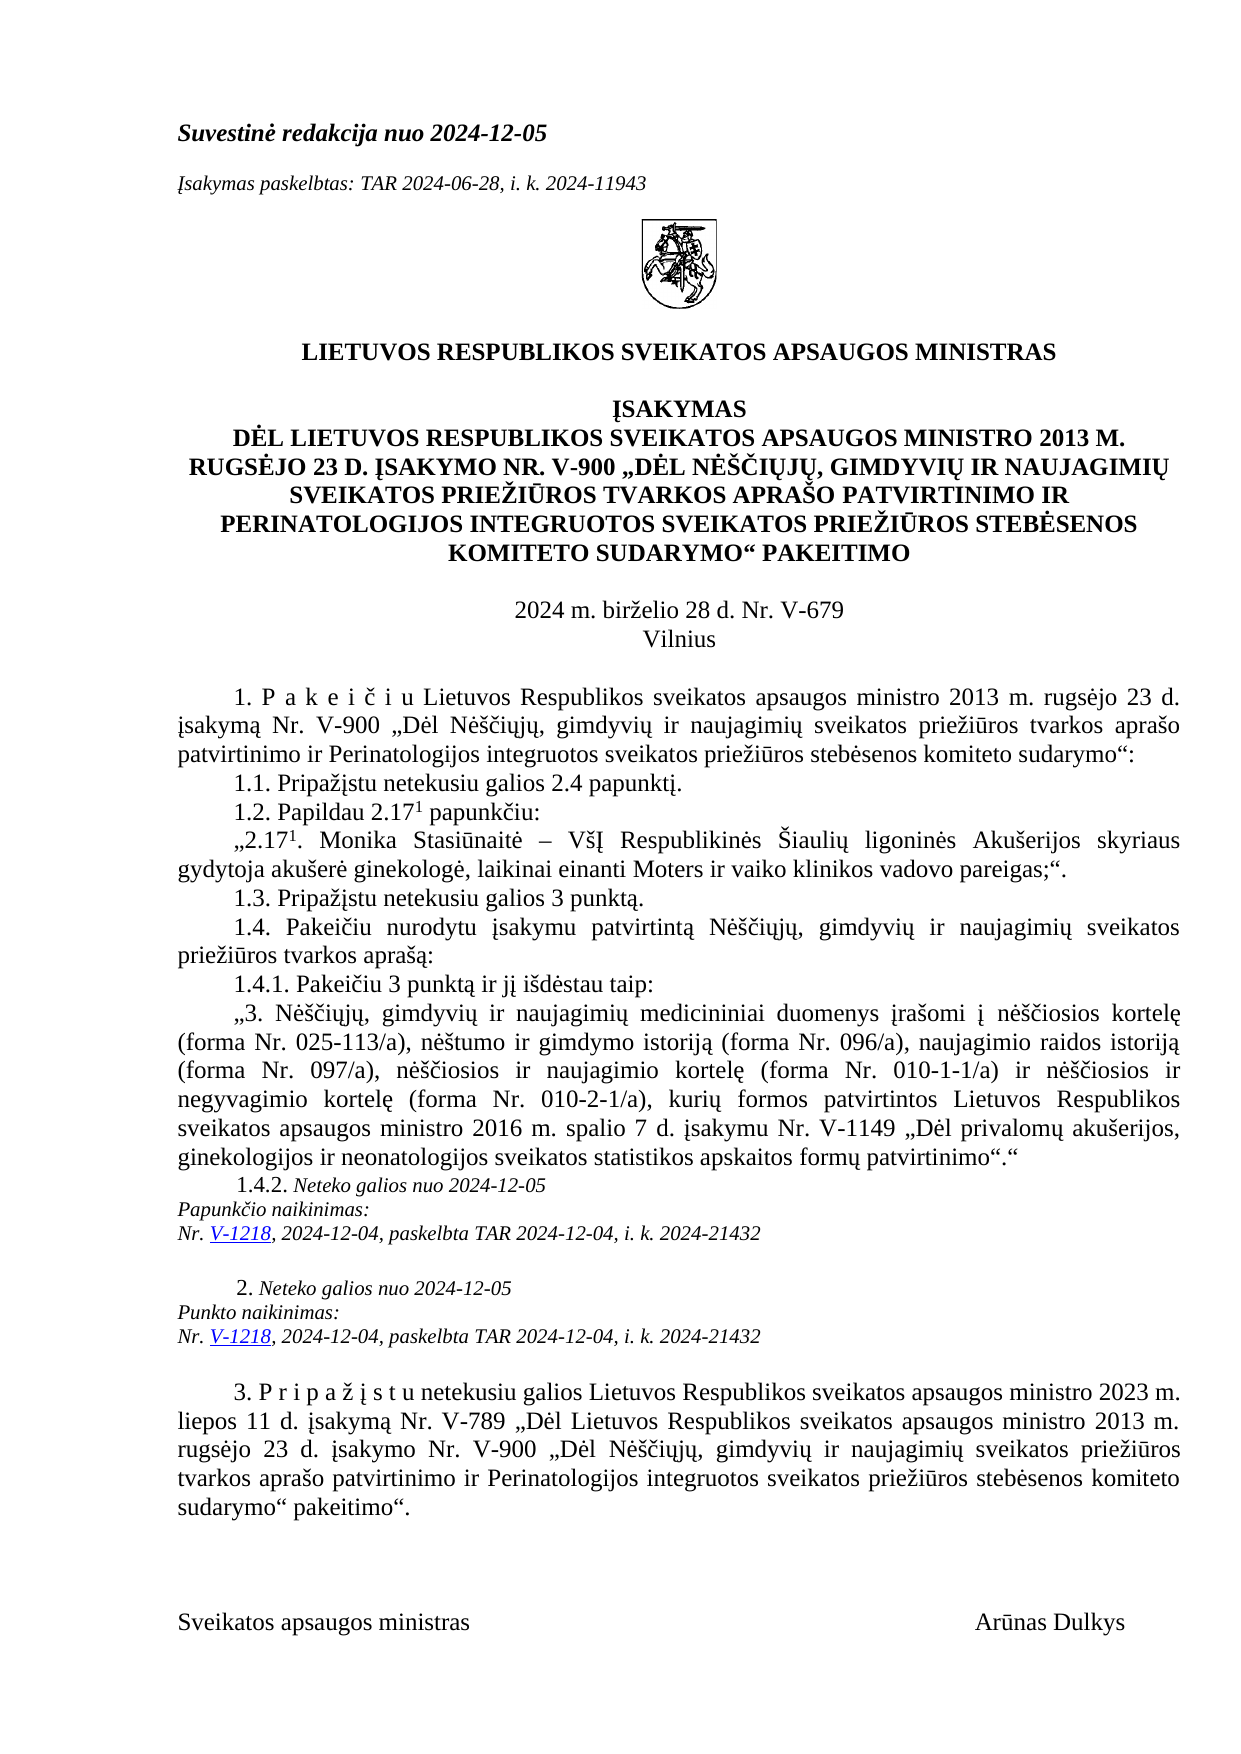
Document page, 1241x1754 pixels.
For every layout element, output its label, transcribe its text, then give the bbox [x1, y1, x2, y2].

text 1.4.2. Neteko galios nuo 2024-12-05 [177, 1171, 1181, 1197]
text 3. P r i p a ž į s t u netekusiu galios Lietuvos Respublikos sveikatos apsaugos ministro 2023 m. liepos 11 d. įsakymą Nr. V-789 „Dėl Lietuvos Respublikos sveikatos apsaugos ministro 2013 m. rugsėjo 23 d. įsakymo Nr. V-900 „Dėl Nėščiųjų, gimdyvių ir naujagimių sveikatos priežiūros tvarkos aprašo patvirtinimo ir Perinatologijos integruotos sveikatos priežiūros stebėsenos komiteto sudarymo“ pakeitimo“. [177, 1377, 1181, 1521]
text Nr. V-1218, 2024-12-04, paskelbta TAR 2024-12-04, i. k. 2024-21432 [177, 1324, 1181, 1348]
text Sveikatos apsaugos ministras Arūnas Dulkys [177, 1607, 1181, 1636]
text ĮSAKYMAS [177, 394, 1181, 423]
text 1.4. Pakeičiu nurodytu įsakymu patvirtintą Nėščiųjų, gimdyvių ir naujagimių sveikatos priežiūros tvarkos aprašą: [177, 912, 1181, 969]
text 1. P a k e i č i u Lietuvos Respublikos sveikatos apsaugos ministro 2013 m. rugsėjo 23 d. įsakymą Nr. V-900 „Dėl Nėščiųjų, gimdyvių ir naujagimių sveikatos priežiūros tvarkos aprašo patvirtinimo ir Perinatologijos integruotos sveikatos priežiūros stebėsenos komiteto sudarymo“: [177, 682, 1181, 768]
text Nr. V-1218, 2024-12-04, paskelbta TAR 2024-12-04, i. k. 2024-21432 [177, 1221, 1181, 1245]
text 1.2. Papildau 2.171 papunkčiu: [177, 797, 1181, 826]
text Papunkčio naikinimas: [177, 1197, 1181, 1221]
text DĖL LIETUVOS RESPUBLIKOS SVEIKATOS APSAUGOS MINISTRO 2013 M. RUGSĖJO 23 D. ĮSAKYMO NR. V-900 „DĖL NĖŠČIŲJŲ, GIMDYVIŲ IR NAUJAGIMIŲ SVEIKATOS PRIEŽIŪROS TVARKOS APRAŠO PATVIRTINIMO IR PERINATOLOGIJOS INTEGRUOTOS SVEIKATOS PRIEŽIŪROS STEBĖSENOS KOMITETO SUDARYMO“ PAKEITIMO [177, 423, 1181, 567]
text Įsakymas paskelbtas: TAR 2024-06-28, i. k. 2024-11943 [177, 171, 1181, 195]
text Suvestinė redakcija nuo 2024-12-05 [177, 118, 1181, 147]
text Punkto naikinimas: [177, 1300, 1181, 1324]
text 1.4.1. Pakeičiu 3 punktą ir jį išdėstau taip: [177, 969, 1181, 998]
text 1.1. Pripažįstu netekusiu galios 2.4 papunktį. [177, 768, 1181, 797]
text „3. Nėščiųjų, gimdyvių ir naujagimių medicininiai duomenys įrašomi į nėščiosios kortelę (forma Nr. 025-113/a), nėštumo ir gimdymo istoriją (forma Nr. 096/a), naujagimio raidos istoriją (forma Nr. 097/a), nėščiosios ir naujagimio kortelę (forma Nr. 010-1-1/a) ir nėščiosios ir negyvagimio kortelę (forma Nr. 010-2-1/a), kurių formos patvirtintos Lietuvos Respublikos sveikatos apsaugos ministro 2016 m. spalio 7 d. įsakymu Nr. V-1149 „Dėl privalomų akušerijos, ginekologijos ir neonatologijos sveikatos statistikos apskaitos formų patvirtinimo“.“ [177, 998, 1181, 1171]
text 1.3. Pripažįstu netekusiu galios 3 punktą. [177, 883, 1181, 912]
text 2024 m. birželio 28 d. Nr. V-679 [177, 596, 1181, 624]
text 2. Neteko galios nuo 2024-12-05 [177, 1274, 1181, 1300]
text Vilnius [177, 624, 1181, 653]
text LIETUVOS RESPUBLIKOS SVEIKATOS APSAUGOS MINISTRAS [177, 337, 1181, 366]
text „2.171. Monika Stasiūnaitė – VšĮ Respublikinės Šiaulių ligoninės Akušerijos skyriaus gydytoja akušerė ginekologė, laikinai einanti Moters ir vaiko klinikos vadovo pareigas;“. [177, 826, 1181, 883]
